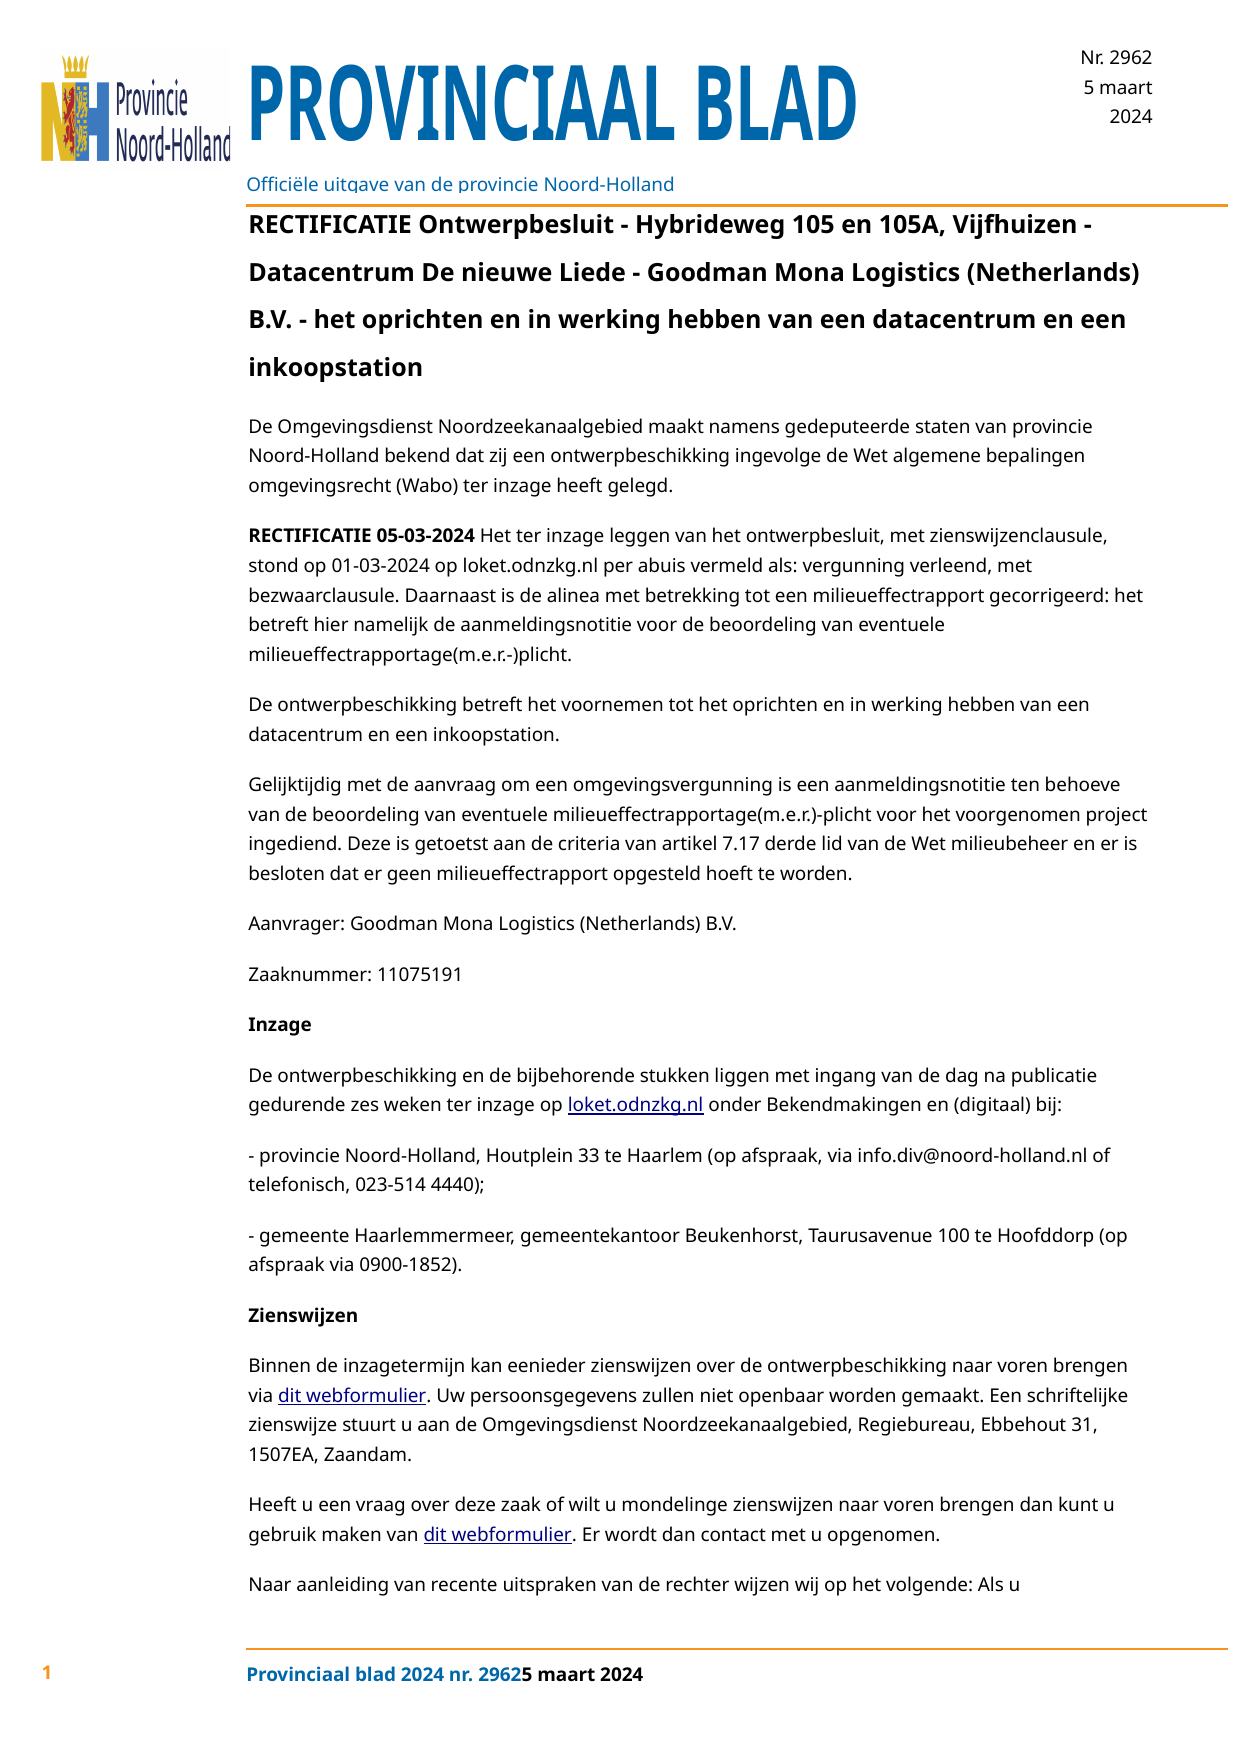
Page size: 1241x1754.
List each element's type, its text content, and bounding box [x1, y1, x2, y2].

picture [41, 47, 231, 172]
text De ontwerpbeschikking betreft het voornemen tot het oprichten en in werking hebben van een datacentrum en een inkoopstation. [248, 691, 1152, 747]
text Heeft u een vraag over deze zaak of wilt u mondelinge zienswijzen naar voren brengen dan kunt u gebruik maken van dit webformulier. Er wordt dan contact met u opgenomen. [248, 1491, 1152, 1547]
text De ontwerpbeschikking en de bijbehorende stukken liggen met ingang van de dag na publicatie gedurende zes weken ter inzage op loket.odnzkg.nl onder Bekendmakingen en (digitaal) bij: [248, 1062, 1152, 1117]
text Aanvrager: Goodman Mona Logistics (Netherlands) B.V. [248, 911, 1152, 936]
text Naar aanleiding van recente uitspraken van de rechter wijzen wij op het volgende: Als u [248, 1571, 1152, 1597]
text - gemeente Haarlemmermeer, gemeentekantoor Beukenhorst, Taurusavenue 100 te Hoofddorp (op afspraak via 0900-1852). [248, 1222, 1152, 1277]
text Gelijktijdig met de aanvraag om een omgevingsvergunning is een aanmeldingsnotitie ten behoeve van de beoordeling van eventuele milieueffectrapportage(m.e.r.)-plicht voor het voorgenomen project ingediend. Deze is getoetst aan de criteria van artikel 7.17 derde lid van de Wet milieubeheer en er is besloten dat er geen milieueffectrapport opgesteld hoeft te worden. [248, 771, 1152, 886]
text Zienswijzen [248, 1302, 1152, 1328]
text Inzage [248, 1011, 1152, 1037]
text RECTIFICATIE Ontwerpbesluit - Hybrideweg 105 en 105A, Vijfhuizen - Datacentrum De nieuwe Liede - Goodman Mona Logistics (Netherlands) B.V. - het oprichten en in werking hebben van een datacentrum en een inkoopstation [248, 207, 1152, 384]
text RECTIFICATIE 05-03-2024 Het ter inzage leggen van het ontwerpbesluit, met zienswijzenclausule, stond op 01-03-2024 op loket.odnzkg.nl per abuis vermeld als: vergunning verleend, met bezwaarclausule. Daarnaast is de alinea met betrekking tot een milieueffectrapport gecorrigeerd: het betreft hier namelijk de aanmeldingsnotitie voor de beoordeling van eventuele milieueffectrapportage(m.e.r.-)plicht. [248, 523, 1152, 667]
text De Omgevingsdienst Noordzeekanaalgebied maakt namens gedeputeerde staten van provincie Noord-Holland bekend dat zij een ontwerpbeschikking ingevolge de Wet algemene bepalingen omgevingsrecht (Wabo) ter inzage heeft gelegd. [248, 413, 1152, 498]
text Binnen de inzagetermijn kan eenieder zienswijzen over de ontwerpbeschikking naar voren brengen via dit webformulier. Uw persoonsgegevens zullen niet openbaar worden gemaakt. Een schriftelijke zienswijze stuurt u aan de Omgevingsdienst Noordzeekanaalgebied, Regiebureau, Ebbehout 31, 1507EA, Zaandam. [248, 1352, 1152, 1467]
text - provincie Noord-Holland, Houtplein 33 te Haarlem (op afspraak, via info.div@noord-holland.nl of telefonisch, 023-514 4440); [248, 1142, 1152, 1197]
text Zaaknummer: 11075191 [248, 961, 1152, 987]
